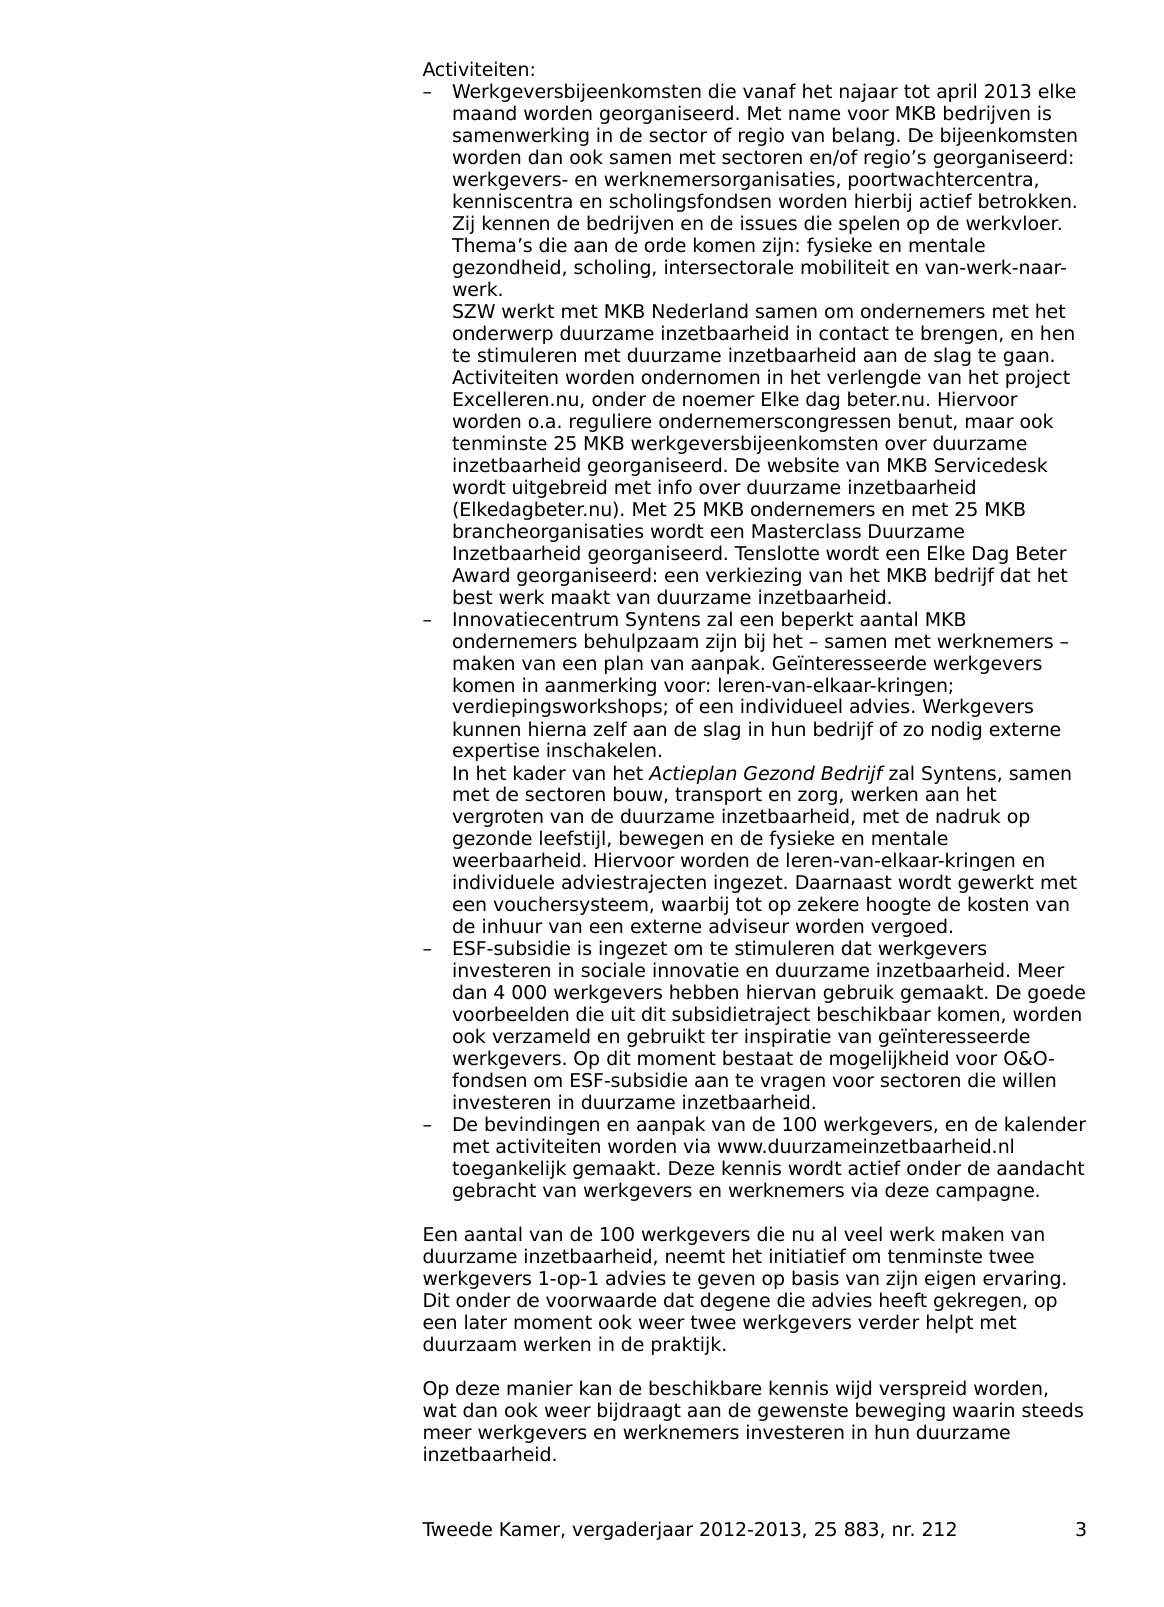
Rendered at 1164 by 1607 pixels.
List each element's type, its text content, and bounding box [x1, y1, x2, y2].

text Op deze manier kan de beschikbare kennis wijd verspreid worden, wat dan ook weer bijdraagt aan de gewenste beweging waarin steeds meer werkgevers en werknemers investeren in hun duurzame inzetbaarheid. [422, 1378, 1087, 1466]
text In het kader van het Actieplan Gezond Bedrijf zal Syntens, samen met de sectoren bouw, transport en zorg, werken aan het vergroten van de duurzame inzetbaarheid, met de nadruk op gezonde leefstijl, bewegen en de fysieke en mentale weerbaarheid. Hiervoor worden de leren-van-elkaar-kringen en individuele adviestrajecten ingezet. Daarnaast wordt gewerkt met een vouchersysteem, waarbij tot op zekere hoogte de kosten van de inhuur van een externe adviseur worden vergoed. [452, 762, 1087, 938]
text SZW werkt met MKB Nederland samen om ondernemers met het onderwerp duurzame inzetbaarheid in contact te brengen, en hen te stimuleren met duurzame inzetbaarheid aan de slag te gaan. Activiteiten worden ondernomen in het verlengde van het project Excelleren.nu, onder de noemer Elke dag beter.nu. Hiervoor worden o.a. reguliere ondernemerscongressen benut, maar ook tenminste 25 MKB werkgeversbijeenkomsten over duurzame inzetbaarheid georganiseerd. De website van MKB Servicedesk wordt uitgebreid met info over duurzame inzetbaarheid (Elkedagbeter.nu). Met 25 MKB ondernemers en met 25 MKB brancheorganisaties wordt een Masterclass Duurzame Inzetbaarheid georganiseerd. Tenslotte wordt een Elke Dag Beter Award georganiseerd: een verkiezing van het MKB bedrijf dat het best werk maakt van duurzame inzetbaarheid. [452, 301, 1087, 608]
text – De bevindingen en aanpak van de 100 werkgevers, en de kalender met activiteiten worden via www.duurzameinzetbaarheid.nl toegankelijk gemaakt. Deze kennis wordt actief onder de aandacht gebracht van werkgevers en werknemers via deze campagne. [422, 1114, 1087, 1202]
text – Werkgeversbijeenkomsten die vanaf het najaar tot april 2013 elke maand worden georganiseerd. Met name voor MKB bedrijven is samenwerking in de sector of regio van belang. De bijeenkomsten worden dan ook samen met sectoren en/of regio’s georganiseerd: werkgevers- en werknemersorganisaties, poortwachtercentra, kenniscentra en scholingsfondsen worden hierbij actief betrokken. Zij kennen de bedrijven en de issues die spelen op de werkvloer. Thema’s die aan de orde komen zijn: fysieke en mentale gezondheid, scholing, intersectorale mobiliteit en van-werk-naar-werk. [422, 81, 1087, 301]
text – ESF-subsidie is ingezet om te stimuleren dat werkgevers investeren in sociale innovatie en duurzame inzetbaarheid. Meer dan 4 000 werkgevers hebben hiervan gebruik gemaakt. De goede voorbeelden die uit dit subsidietraject beschikbaar komen, worden ook verzameld en gebruikt ter inspiratie van geïnteresseerde werkgevers. Op dit moment bestaat de mogelijkheid voor O&O-fondsen om ESF-subsidie aan te vragen voor sectoren die willen investeren in duurzame inzetbaarheid. [422, 938, 1087, 1114]
text Activiteiten: [422, 59, 1087, 81]
text Een aantal van de 100 werkgevers die nu al veel werk maken van duurzame inzetbaarheid, neemt het initiatief om tenminste twee werkgevers 1-op-1 advies te geven op basis van zijn eigen ervaring. Dit onder de voorwaarde dat degene die advies heeft gekregen, op een later moment ook weer twee werkgevers verder helpt met duurzaam werken in de praktijk. [422, 1224, 1087, 1356]
text – Innovatiecentrum Syntens zal een beperkt aantal MKB ondernemers behulpzaam zijn bij het – samen met werknemers – maken van een plan van aanpak. Geïnteresseerde werkgevers komen in aanmerking voor: leren-van-elkaar-kringen; verdiepingsworkshops; of een individueel advies. Werkgevers kunnen hierna zelf aan de slag in hun bedrijf of zo nodig externe expertise inschakelen. [422, 608, 1087, 762]
